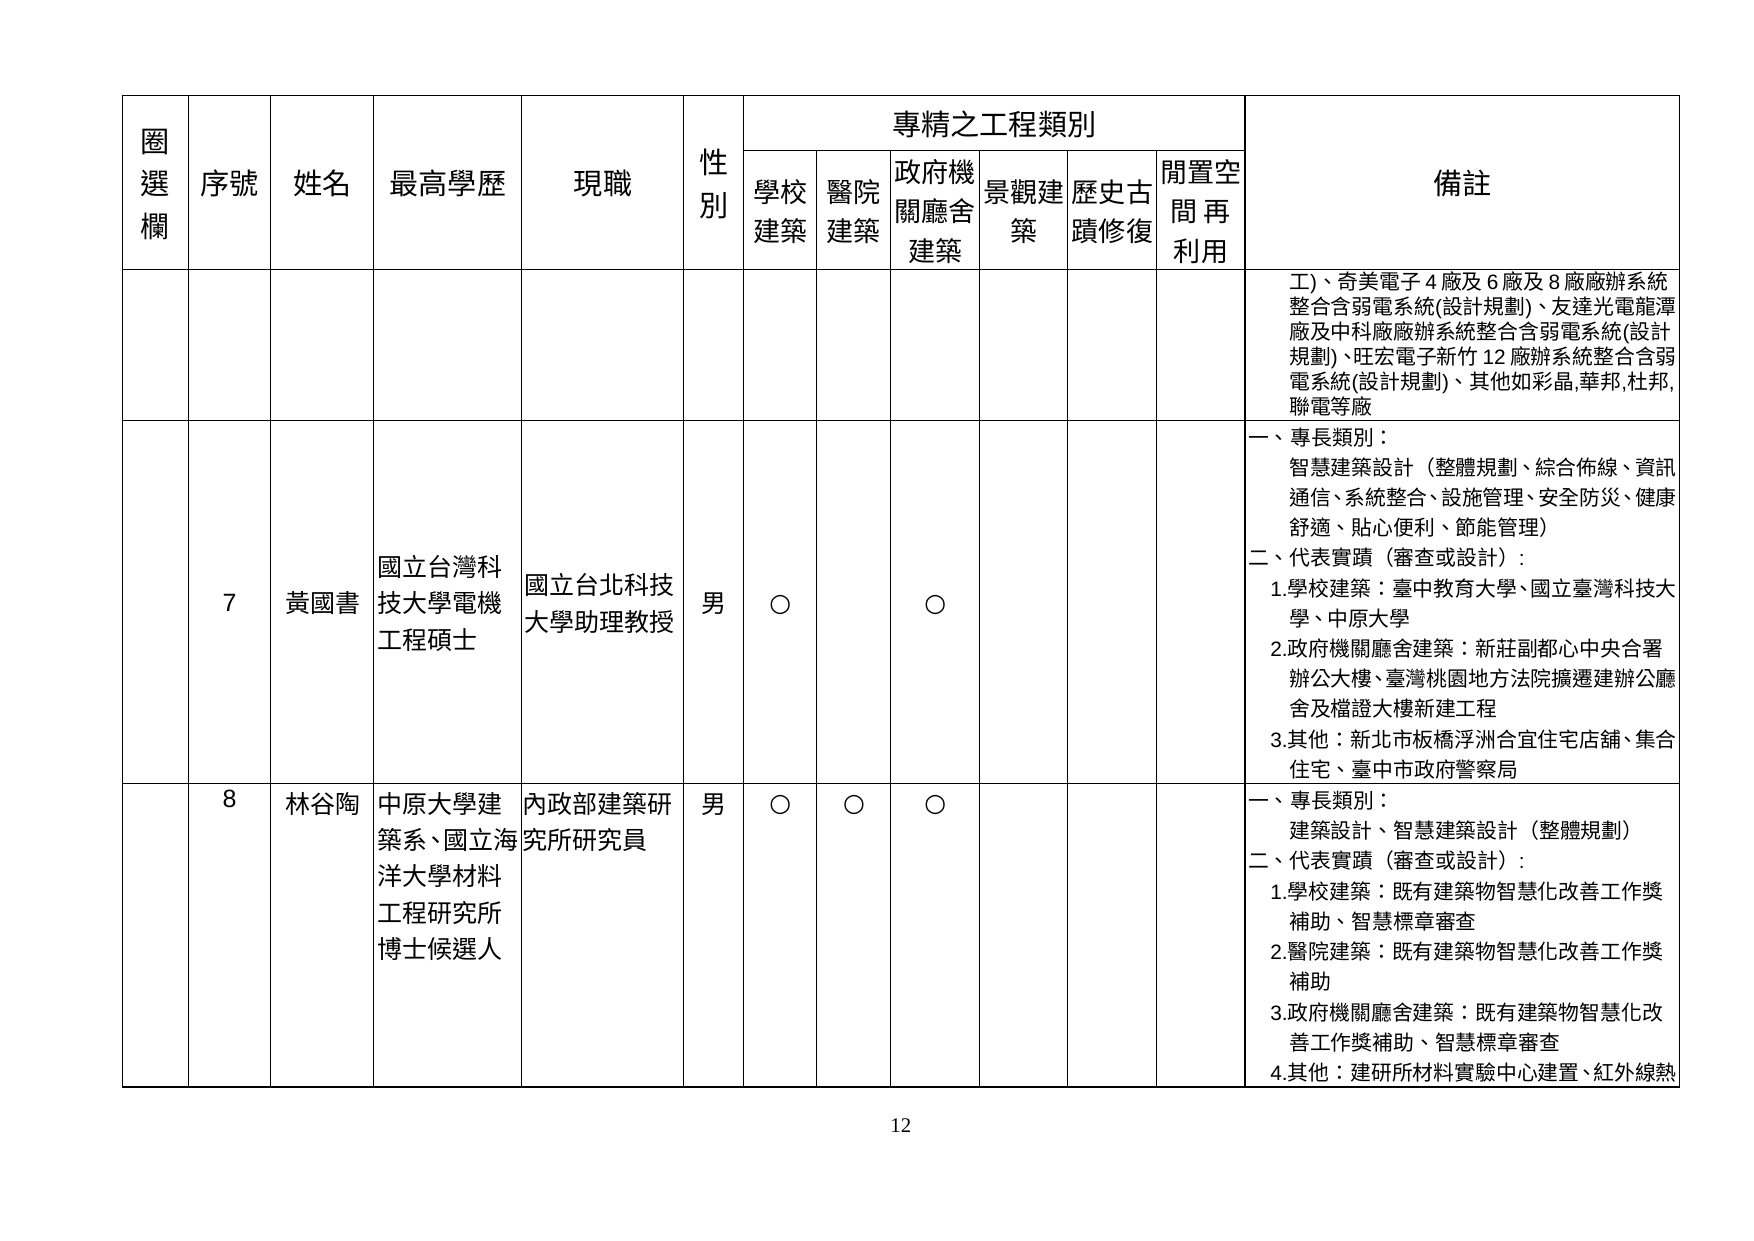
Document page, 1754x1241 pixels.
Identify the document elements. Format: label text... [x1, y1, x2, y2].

table_header 現職 [522, 96, 683, 269]
table_cell 男 [684, 421, 743, 783]
table_cell [271, 270, 373, 420]
table_cell 醫院建築 [817, 151, 890, 269]
table_cell 專長類別： 建築設計、智慧建築設計（整體規劃） 二、代表實蹟（審查或設計）: 1.學校建築：既有建築物智慧化改善工作獎補助、智慧標章審查 2.醫院建築：既有建築物智慧化改善工作獎補助 3.政府機關廳舍建築：既有建築物智慧化改善工作獎補助、智慧標章審查 4.其他：建研所材料實驗中心建置、紅外線熱 [1246, 784, 1679, 1086]
table_cell ○ [744, 784, 816, 1086]
table_cell 歷史古蹟修復 [1068, 151, 1156, 269]
table_header 性別 [684, 96, 743, 269]
table_cell [980, 270, 1067, 420]
table_cell [1157, 421, 1244, 783]
table_cell [980, 421, 1067, 783]
table_cell ○ [744, 421, 816, 783]
table_cell [817, 270, 890, 420]
table_cell 7 [189, 421, 270, 783]
table_cell 政府機關廳舍建築 [891, 151, 979, 269]
table_cell [1157, 270, 1244, 420]
table_cell [817, 421, 890, 783]
table_cell [189, 270, 270, 420]
table_cell [980, 784, 1067, 1086]
table_cell 國立台灣科技大學電機工程碩士 [374, 421, 521, 783]
table_cell 景觀建築 [980, 151, 1067, 269]
table_cell [123, 784, 188, 1086]
table_cell 國立台北科技大學助理教授 [522, 421, 683, 783]
table_cell [123, 270, 188, 420]
table_cell 男 [684, 784, 743, 1086]
table_cell 工)、奇美電子4廠及6廠及8廠廠辦系統整合含弱電系統(設計規劃)、友達光電龍潭廠及中科廠廠辦系統整合含弱電系統(設計規劃)、旺宏電子新竹12廠辦系統整合含弱電系統(設計規劃)、其他如彩晶,華邦,杜邦,聯電等廠 [1246, 270, 1679, 420]
table_header 最高學歷 [374, 96, 521, 269]
table_cell [1068, 421, 1156, 783]
table_cell ○ [891, 421, 979, 783]
table_header 備註 [1246, 96, 1679, 269]
table_cell 專長類別： 智慧建築設計（整體規劃、綜合佈線、資訊通信、系統整合、設施管理、安全防災、健康舒適、貼心便利、節能管理） 二、代表實蹟（審查或設計）: 1.學校建築：臺中教育大學、國立臺灣科技大學、中原大學 2.政府機關廳舍建築：新莊副都心中央合署辦公大樓、臺灣桃園地方法院擴遷建辦公廳舍及檔證大樓新建工程 3.其他：新北市板橋浮洲合宜住宅店舖、集合住宅、臺中市政府警察局 [1246, 421, 1679, 783]
table_header 專精之工程類別 [744, 96, 1244, 150]
table_cell 林谷陶 [271, 784, 373, 1086]
table_cell [744, 270, 816, 420]
table_header 圈選欄 [123, 96, 188, 269]
table_cell [1157, 784, 1244, 1086]
table_cell [522, 270, 683, 420]
table_cell [374, 270, 521, 420]
table_cell [1068, 270, 1156, 420]
table_cell 閒置空間 再利用 [1157, 151, 1244, 269]
table_header 姓名 [271, 96, 373, 269]
table_cell 學校建築 [744, 151, 816, 269]
table_cell ○ [817, 784, 890, 1086]
table_cell 內政部建築研究所研究員 [522, 784, 683, 1086]
table_cell [1068, 784, 1156, 1086]
table_cell [123, 421, 188, 783]
table_cell 中原大學建築系、國立海洋大學材料工程研究所博士候選人 [374, 784, 521, 1086]
table_cell 黃國書 [271, 421, 373, 783]
table_header 序號 [189, 96, 270, 269]
table_cell [891, 270, 979, 420]
table_cell [684, 270, 743, 420]
table_cell 8 [189, 784, 270, 1086]
table_cell ○ [891, 784, 979, 1086]
